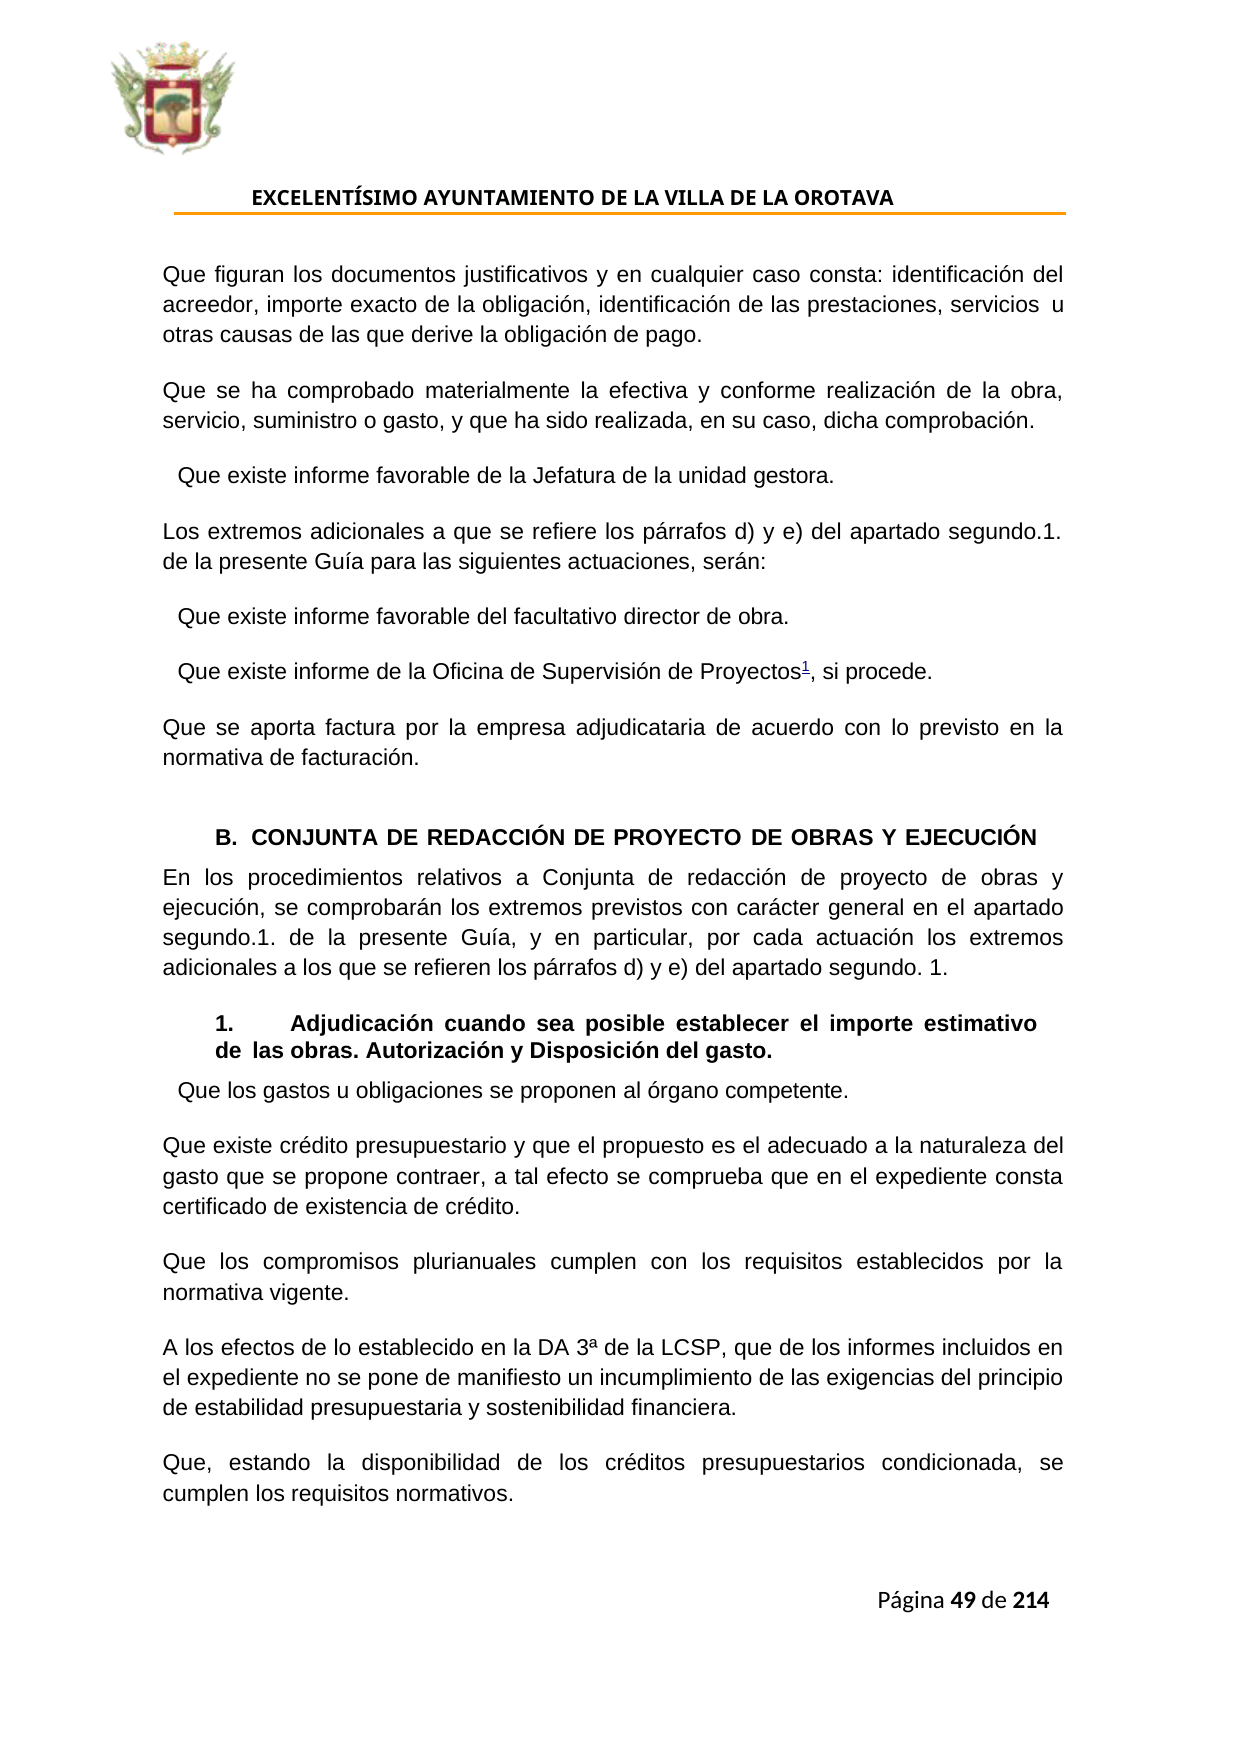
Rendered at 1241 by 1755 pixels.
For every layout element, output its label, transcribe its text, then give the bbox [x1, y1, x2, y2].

list Adjudicación cuando sea posible establecer el importe estimativo de las obras. Autorización y Disposición del gasto. [215, 1010, 1064, 1064]
text Que existe informe favorable del facultativo director de obra. [177, 603, 1078, 629]
text Que los compromisos plurianuales cumplen con los requisitos establecidos por la normativa vigente. [162, 1248, 1064, 1305]
text Que existe crédito presupuestario y que el propuesto es el adecuado a la naturaleza del gasto que se propone contraer, a tal efecto se comprueba que en el expediente consta certificado de existencia de crédito. [162, 1132, 1064, 1219]
text Que figuran los documentos justificativos y en cualquier caso consta: identificación del acreedor, importe exacto de la obligación, identificación de las prestaciones, servicios u otras causas de las que derive la obligación de pago. [162, 261, 1064, 348]
text Que existe informe de la Oficina de Supervisión de Proyectos1, si procede. [177, 658, 1078, 684]
text Que se aporta factura por la empresa adjudicataria de acuerdo con lo previsto en la normativa de facturación. [162, 713, 1064, 770]
text Que se ha comprobado materialmente la efectiva y conforme realización de la obra, servicio, suministro o gasto, y que ha sido realizada, en su caso, dicha comprobación. [162, 377, 1064, 433]
text Que los gastos u obligaciones se proponen al órgano competente. [177, 1077, 1078, 1104]
text A los efectos de lo establecido en la DA 3ª de la LCSP, que de los informes incluidos en el expediente no se pone de manifiesto un incumplimiento de las exigencias del principio de estabilidad presupuestaria y sostenibilidad financiera. [162, 1333, 1064, 1420]
text En los procedimientos relativos a Conjunta de redacción de proyecto de obras y ejecución, se comprobarán los extremos previstos con carácter general en el apartado segundo.1. de la presente Guía, y en particular, por cada actuación los extremos adicionales a los que se refieren los párrafos d) y e) del apartado segundo. 1. [162, 864, 1064, 981]
list CONJUNTA DE REDACCIÓN DE PROYECTO DE OBRAS Y EJECUCIÓN [215, 824, 1078, 850]
text Que existe informe favorable de la Jefatura de la unidad gestora. [177, 462, 1078, 488]
text Que, estando la disponibilidad de los créditos presupuestarios condicionada, se cumplen los requisitos normativos. [162, 1449, 1064, 1506]
text Los extremos adicionales a que se refiere los párrafos d) y e) del apartado segundo.1. de la presente Guía para las siguientes actuaciones, serán: [162, 518, 1063, 574]
